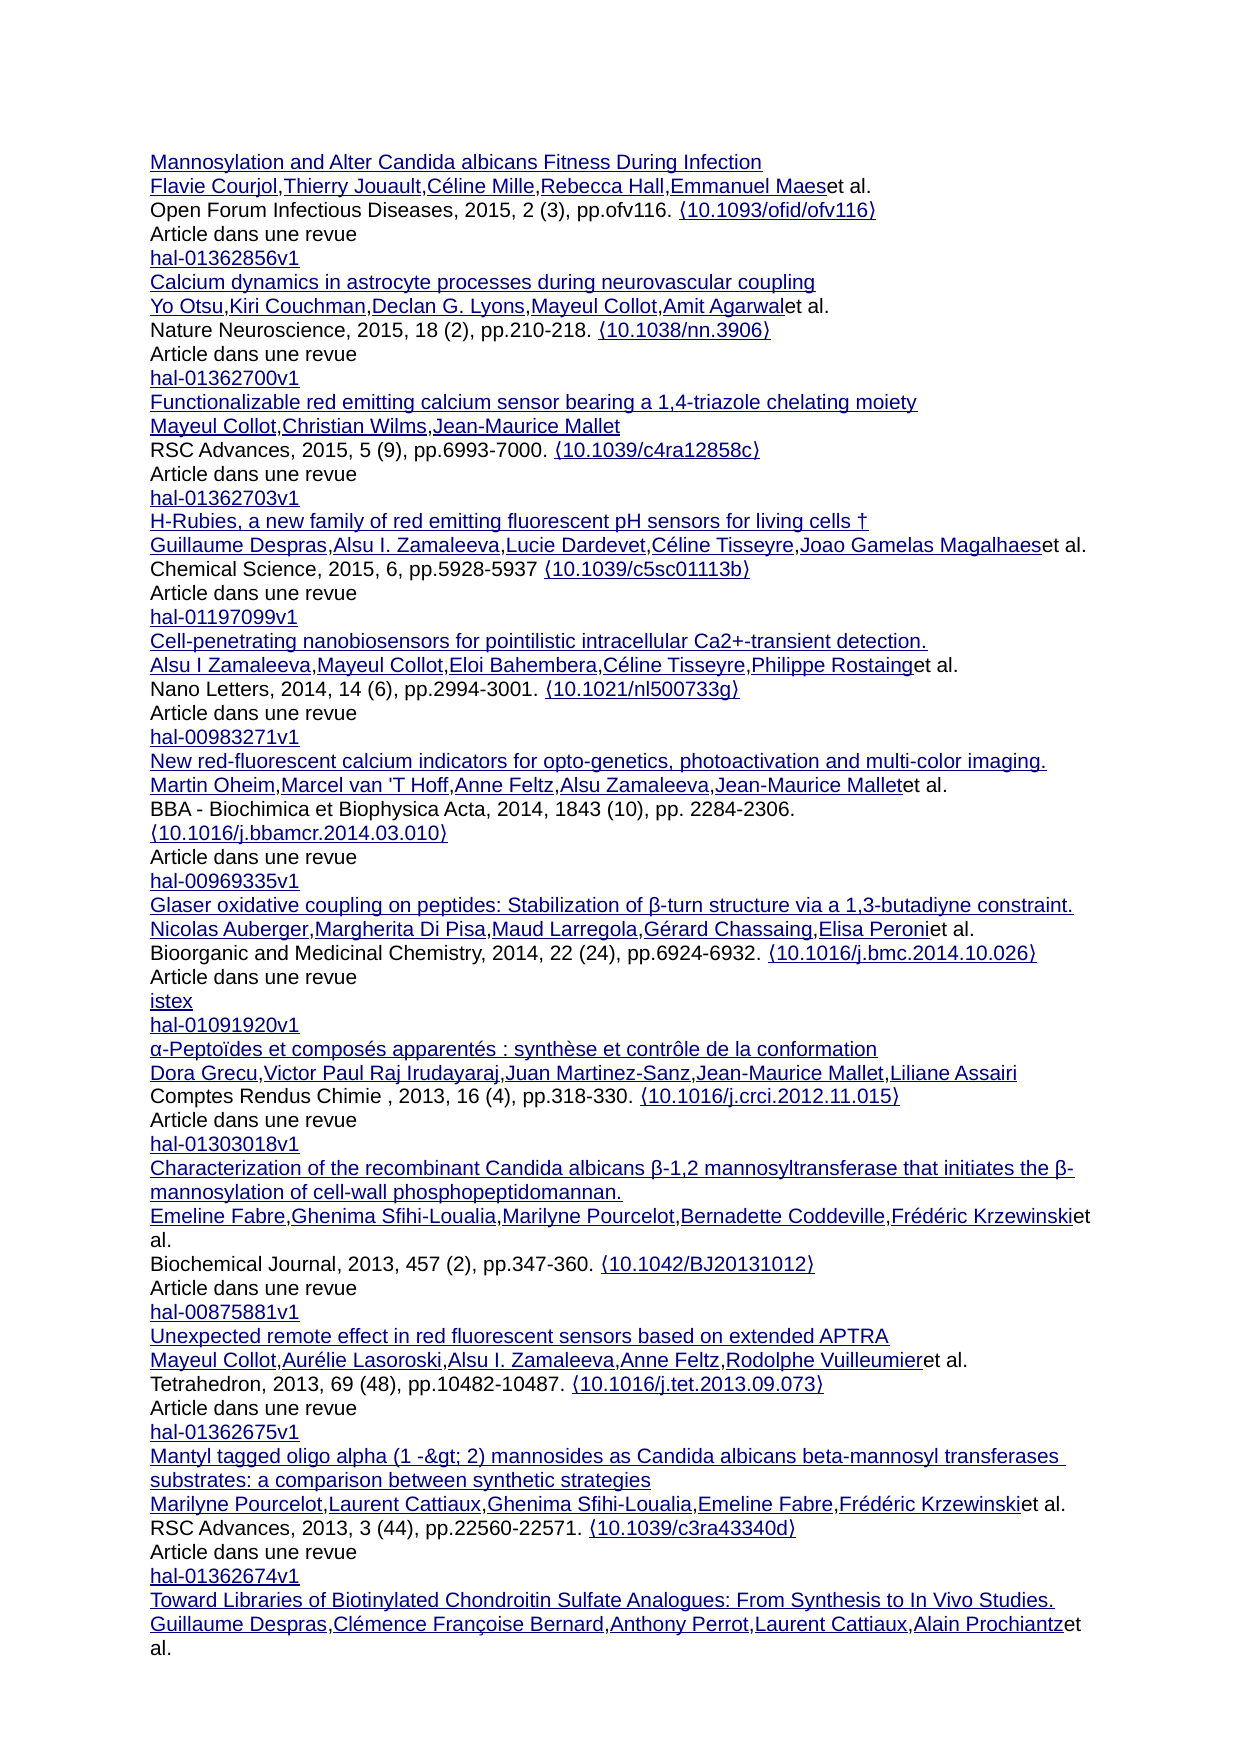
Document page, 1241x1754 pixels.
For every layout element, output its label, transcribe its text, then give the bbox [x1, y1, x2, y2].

table_cell Characterization of the recombinant Candida albicans β-1,2 mannosyltransferase that initiates the β-mannosylation of cell-wall phosphopeptidomannan. Emeline Fabre,Ghenima Sfihi-Loualia,Marilyne Pourcelot,Bernadette Coddeville,Frédéric Krzewinskiet al. Biochemical Journal, 2013, 457 (2), pp.347-360. ⟨10.1042/BJ20131012⟩ Article dans une revue hal-00875881v1 [150, 1156, 1090, 1324]
table_cell New red-fluorescent calcium indicators for opto-genetics, photoactivation and multi-color imaging. Martin Oheim,Marcel van 'T Hoff,Anne Feltz,Alsu Zamaleeva,Jean-Maurice Malletet al. BBA - Biochimica et Biophysica Acta, 2014, 1843 (10), pp. 2284-2306. ⟨10.1016/j.bbamcr.2014.03.010⟩ Article dans une revue hal-00969335v1 [150, 749, 1090, 893]
table_cell Mannosylation and Alter Candida albicans Fitness During Infection Flavie Courjol,Thierry Jouault,Céline Mille,Rebecca Hall,Emmanuel Maeset al. Open Forum Infectious Diseases, 2015, 2 (3), pp.ofv116. ⟨10.1093/ofid/ofv116⟩ Article dans une revue hal-01362856v1 [150, 150, 1090, 270]
table_cell Glaser oxidative coupling on peptides: Stabilization of β-turn structure via a 1,3-butadiyne constraint. Nicolas Auberger,Margherita Di Pisa,Maud Larregola,Gérard Chassaing,Elisa Peroniet al. Bioorganic and Medicinal Chemistry, 2014, 22 (24), pp.6924-6932. ⟨10.1016/j.bmc.2014.10.026⟩ Article dans une revue istex hal-01091920v1 [150, 893, 1090, 1036]
table_cell Toward Libraries of Biotinylated Chondroitin Sulfate Analogues: From Synthesis to In Vivo Studies. Guillaume Despras,Clémence Françoise Bernard,Anthony Perrot,Laurent Cattiaux,Alain Prochiantzet al. [150, 1588, 1090, 1659]
table_cell Mantyl tagged oligo alpha (1 -&gt; 2) mannosides as Candida albicans beta-mannosyl transferases substrates: a comparison between synthetic strategies Marilyne Pourcelot,Laurent Cattiaux,Ghenima Sfihi-Loualia,Emeline Fabre,Frédéric Krzewinskiet al. RSC Advances, 2013, 3 (44), pp.22560-22571. ⟨10.1039/c3ra43340d⟩ Article dans une revue hal-01362674v1 [150, 1444, 1090, 1587]
table_cell Calcium dynamics in astrocyte processes during neurovascular coupling Yo Otsu,Kiri Couchman,Declan G. Lyons,Mayeul Collot,Amit Agarwalet al. Nature Neuroscience, 2015, 18 (2), pp.210-218. ⟨10.1038/nn.3906⟩ Article dans une revue hal-01362700v1 [150, 270, 1090, 389]
table_cell Cell-penetrating nanobiosensors for pointilistic intracellular Ca2+-transient detection. Alsu I Zamaleeva,Mayeul Collot,Eloi Bahembera,Céline Tisseyre,Philippe Rostainget al. Nano Letters, 2014, 14 (6), pp.2994-3001. ⟨10.1021/nl500733g⟩ Article dans une revue hal-00983271v1 [150, 629, 1090, 749]
table_cell H-Rubies, a new family of red emitting fluorescent pH sensors for living cells † Guillaume Despras,Alsu I. Zamaleeva,Lucie Dardevet,Céline Tisseyre,Joao Gamelas Magalhaeset al. Chemical Science, 2015, 6, pp.5928-5937 ⟨10.1039/c5sc01113b⟩ Article dans une revue hal-01197099v1 [150, 509, 1090, 629]
table_cell Functionalizable red emitting calcium sensor bearing a 1,4-triazole chelating moiety Mayeul Collot,Christian Wilms,Jean-Maurice Mallet RSC Advances, 2015, 5 (9), pp.6993-7000. ⟨10.1039/c4ra12858c⟩ Article dans une revue hal-01362703v1 [150, 390, 1090, 509]
table_cell Unexpected remote effect in red fluorescent sensors based on extended APTRA Mayeul Collot,Aurélie Lasoroski,Alsu I. Zamaleeva,Anne Feltz,Rodolphe Vuilleumieret al. Tetrahedron, 2013, 69 (48), pp.10482-10487. ⟨10.1016/j.tet.2013.09.073⟩ Article dans une revue hal-01362675v1 [150, 1324, 1090, 1444]
table_cell α-Peptoïdes et composés apparentés : synthèse et contrôle de la conformation Dora Grecu,Victor Paul Raj Irudayaraj,Juan Martinez-Sanz,Jean-Maurice Mallet,Liliane Assairi Comptes Rendus Chimie , 2013, 16 (4), pp.318-330. ⟨10.1016/j.crci.2012.11.015⟩ Article dans une revue hal-01303018v1 [150, 1036, 1090, 1156]
